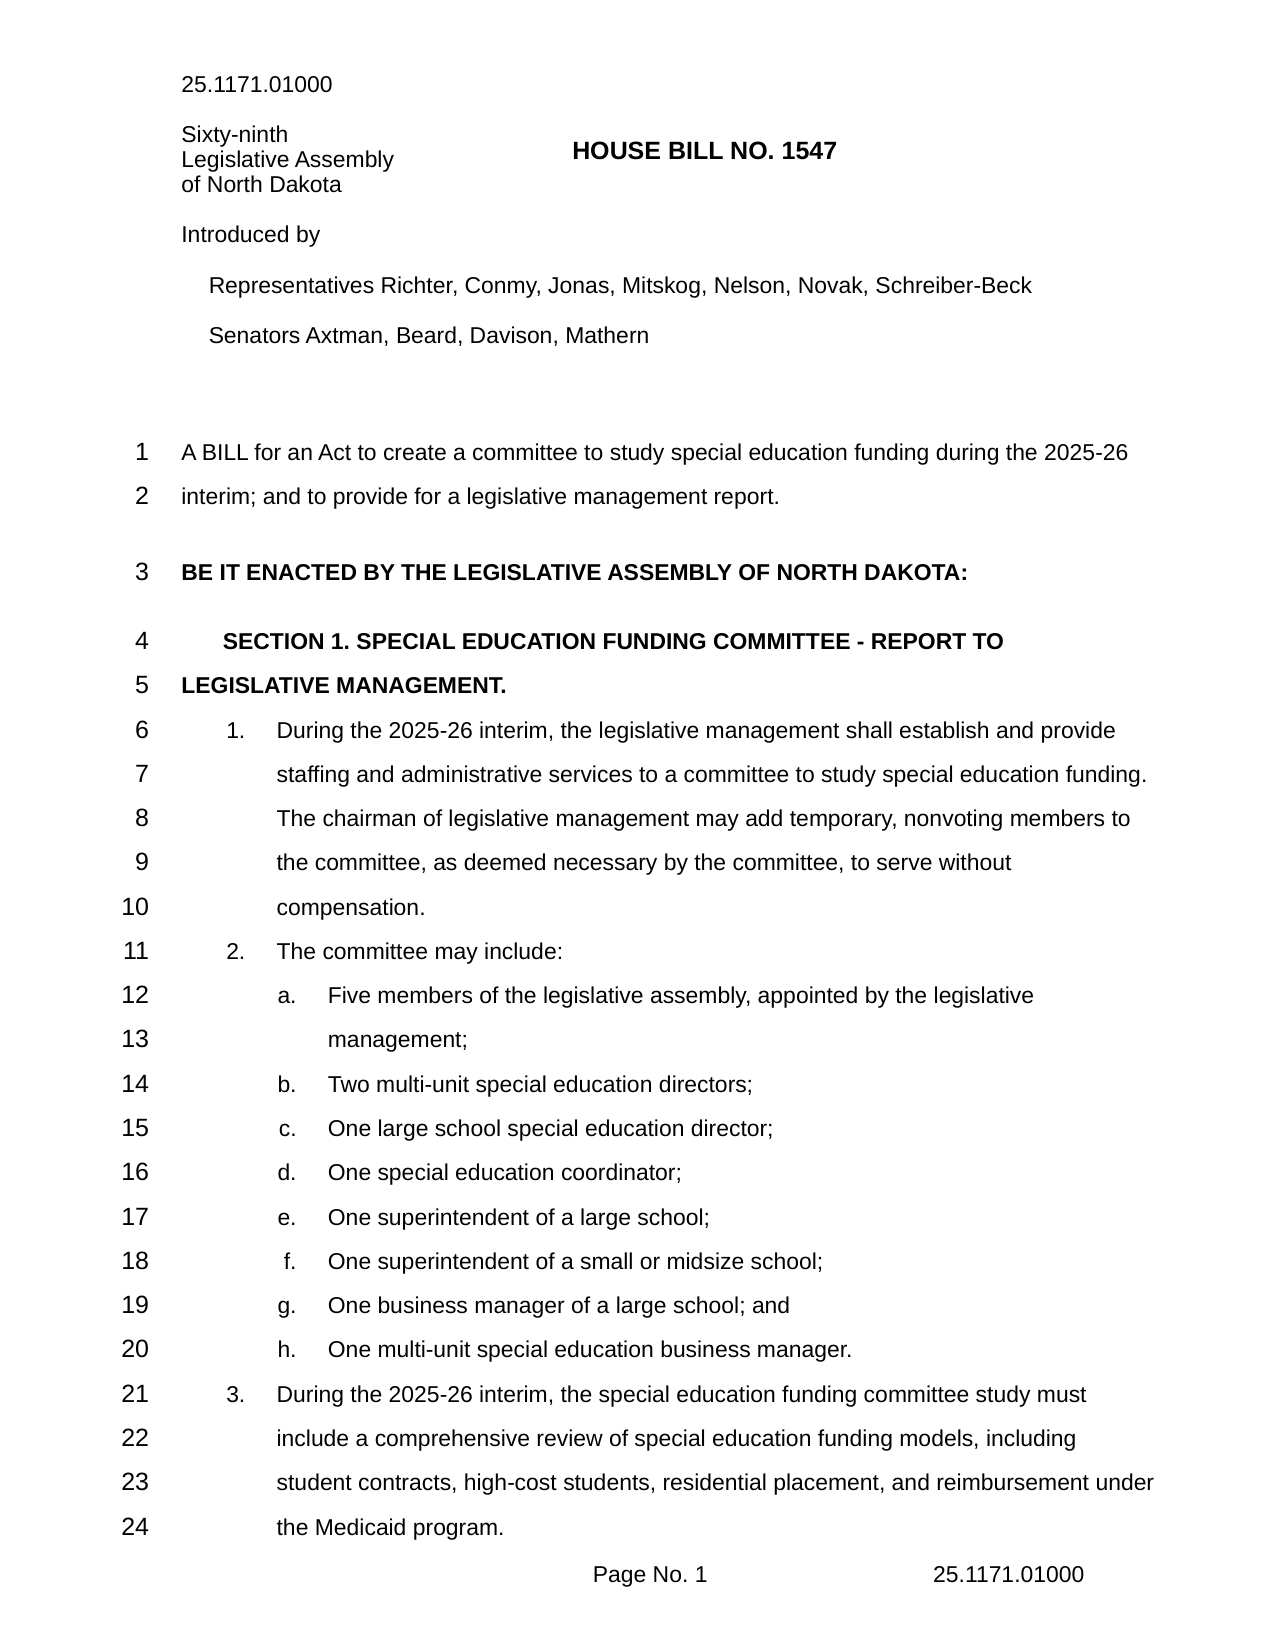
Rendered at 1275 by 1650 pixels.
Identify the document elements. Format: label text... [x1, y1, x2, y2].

text b. Two multi-unit special education directors; [181, 1057, 1154, 1101]
text f. One superintendent of a small or midsize school; [181, 1234, 1154, 1278]
text . [181, 73, 1154, 133]
text 2. The committee may include: [181, 924, 1154, 968]
text a. Five members of the legislative assembly, appointed by the legislative management; [181, 968, 1154, 1057]
text Representatives Richter, Conmy, Jonas, Mitskog, Nelson, Novak, Schreiber-Beck [208, 275, 1154, 298]
text Senators Axtman, Beard, Davison, Mathern [208, 325, 1154, 348]
text 1. During the 2025‑26 interim, the legislative management shall establish and provide staffing and administrative services to a committee to study special education funding. The chairman of legislative management may add temporary, nonvoting members to the committee, as deemed necessary by the committee, to serve without compensation. [181, 703, 1154, 924]
text Introduced by [181, 223, 1154, 248]
text c. One large school special education director; [181, 1101, 1154, 1145]
text BE IT ENACTED BY THE LEGISLATIVE ASSEMBLY OF NORTH DAKOTA: [181, 545, 1154, 589]
title A BILL for an Act to create a committee to study special education funding during the 2025‑26 interim; and to provide for a legislative management report. [181, 425, 1154, 513]
text h. One multi-unit special education business manager. [181, 1322, 1154, 1367]
title BILL NO. [565, 136, 837, 165]
text 3. During the 2025‑26 interim, the special education funding committee study must include a comprehensive review of special education funding models, including student contracts, high-cost students, residential placement, and reimbursement under the Medicaid program. [181, 1367, 1154, 1544]
text d. One special education coordinator; [181, 1145, 1154, 1189]
text of North Dakota [181, 173, 1154, 198]
text Legislative Assembly [181, 148, 1154, 173]
text g. One business manager of a large school; and [181, 1278, 1154, 1322]
text e. One superintendent of a large school; [181, 1189, 1154, 1234]
text SECTION 1. SPECIAL EDUCATION FUNDING COMMITTEE - REPORT TO LEGISLATIVE MANAGEMENT. [181, 614, 1154, 703]
